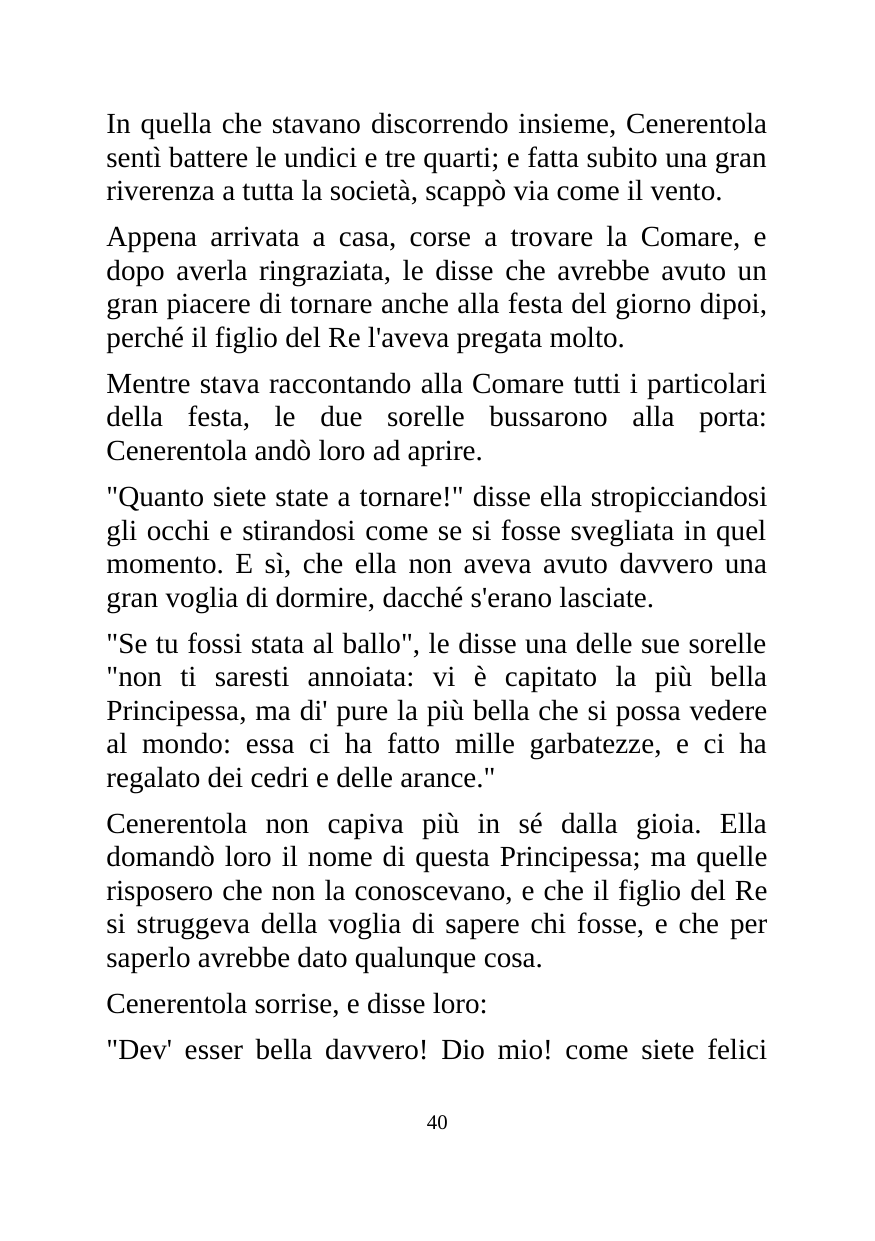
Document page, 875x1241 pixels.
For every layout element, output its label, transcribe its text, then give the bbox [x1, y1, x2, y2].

text In quella che stavano discorrendo insieme, Cenerentola sentì battere le undici e tre quarti; e fatta subito una gran riverenza a tutta la società, scappò via come il vento. [106, 106, 768, 207]
text Cenerentola sorrise, e disse loro: [106, 986, 768, 1020]
text "Se tu fossi stata al ballo", le disse una delle sue sorelle "non ti saresti annoiata: vi è capitato la più bella Principessa, ma di' pure la più bella che si possa vedere al mondo: essa ci ha fatto mille garbatezze, e ci ha regalato dei cedri e delle arance." [106, 626, 768, 793]
text "Quanto siete state a tornare!" disse ella stropicciandosi gli occhi e stirandosi come se si fosse svegliata in quel momento. E sì, che ella non aveva avuto davvero una gran voglia di dormire, dacché s'erano lasciate. [106, 479, 768, 613]
text "Dev' esser bella davvero! Dio mio! come siete felici [106, 1032, 768, 1066]
text Appena arrivata a casa, corse a trovare la Comare, e dopo averla ringraziata, le disse che avrebbe avuto un gran piacere di tornare anche alla festa del giorno dipoi, perché il figlio del Re l'aveva pregata molto. [106, 219, 768, 353]
text Cenerentola non capiva più in sé dalla gioia. Ella domandò loro il nome di questa Principessa; ma quelle risposero che non la conoscevano, e che il figlio del Re si struggeva della voglia di sapere chi fosse, e che per saperlo avrebbe dato qualunque cosa. [106, 806, 768, 974]
text Mentre stava raccontando alla Comare tutti i particolari della festa, le due sorelle bussarono alla porta: Cenerentola andò loro ad aprire. [106, 366, 768, 467]
